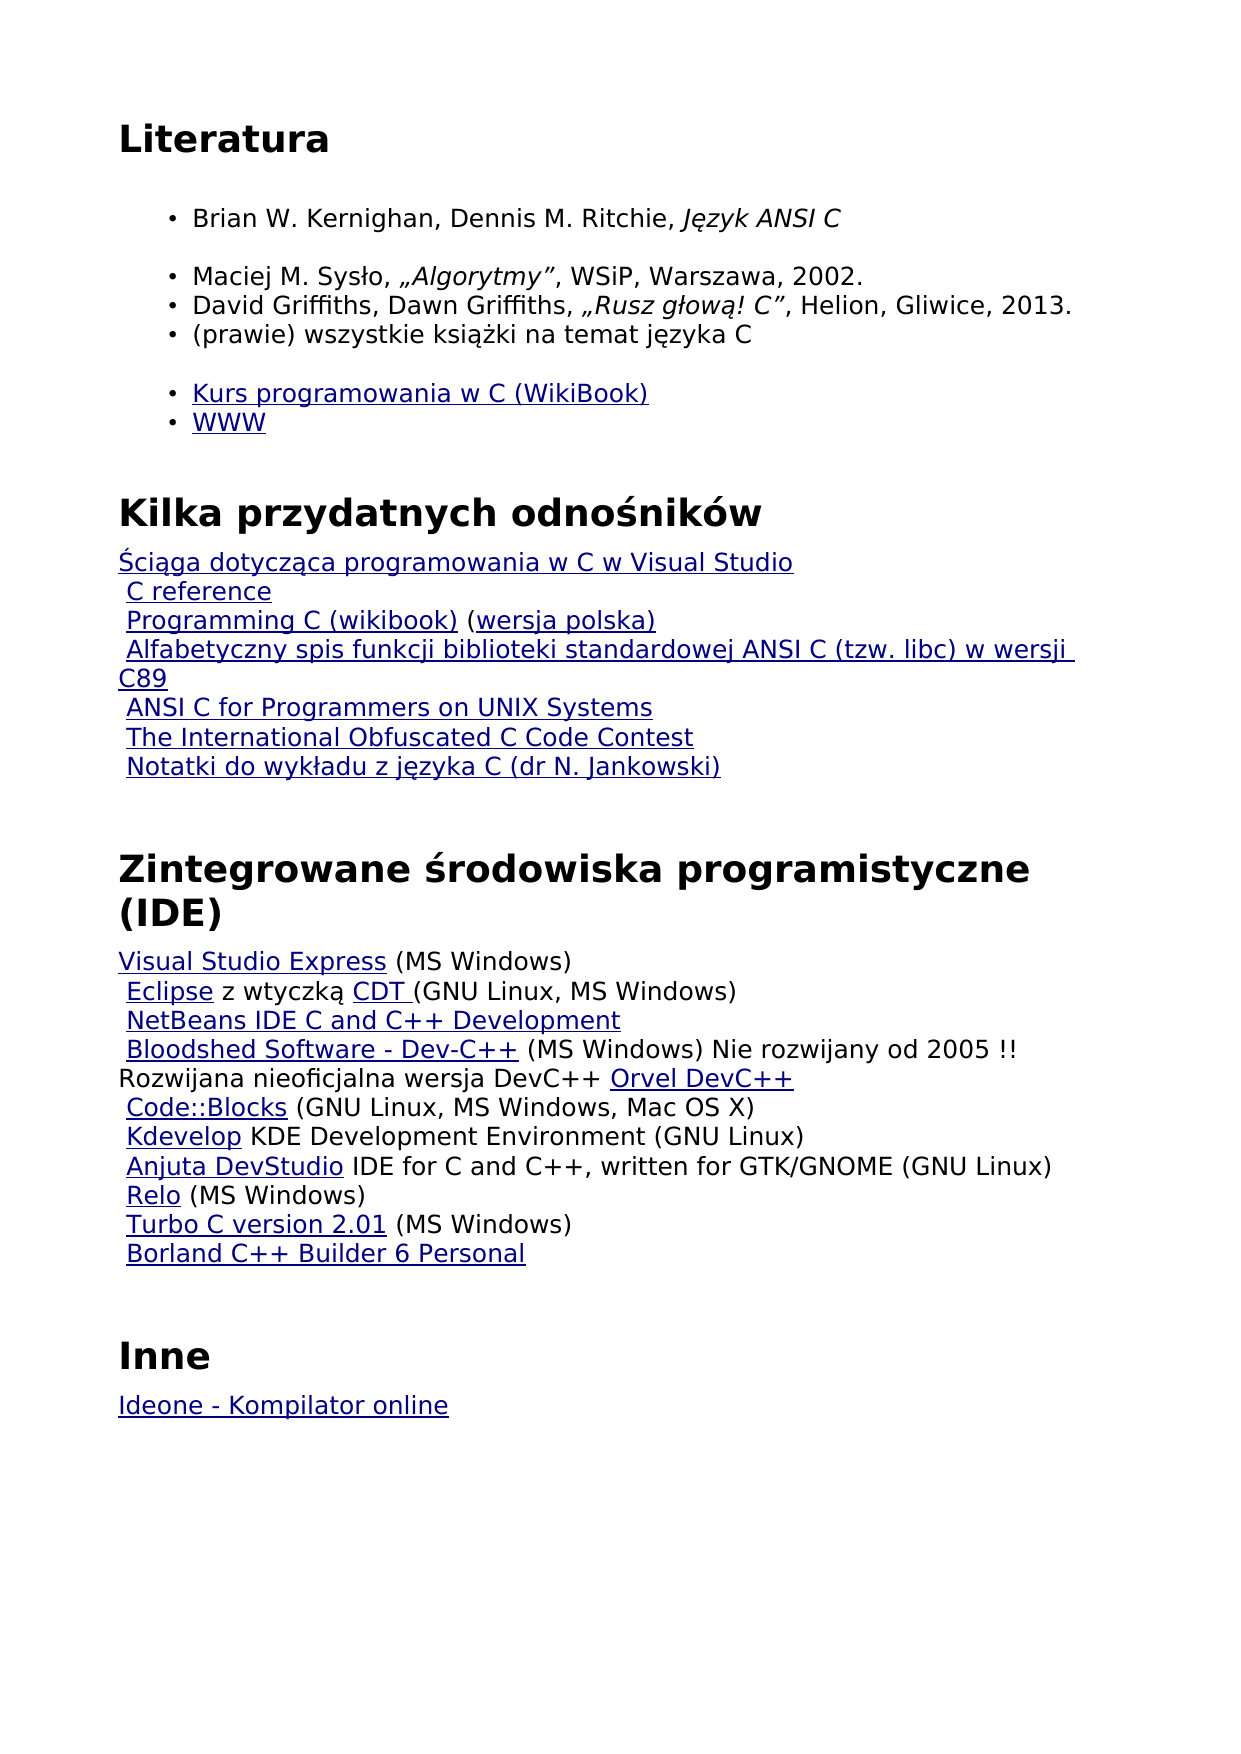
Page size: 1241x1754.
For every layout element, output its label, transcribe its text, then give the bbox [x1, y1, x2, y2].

subtitle Zintegrowane środowiska programistyczne (IDE) [118, 848, 1122, 935]
list Brian W. Kernighan, Dennis M. Ritchie, Język ANSI C [177, 204, 1122, 262]
text Ściąga dotycząca programowania w C w Visual Studio C reference Programming C (wikibook) (wersja polska) Alfabetyczny spis funkcji biblioteki standardowej ANSI C (tzw. libc) w wersji C89 ANSI C for Programmers on UNIX Systems The International Obfuscated C Code Contest Notatki do wykładu z języka C (dr N. Jankowski) [118, 548, 1122, 810]
subtitle Kilka przydatnych odnośników [118, 492, 1122, 535]
text Visual Studio Express (MS Windows) Eclipse z wtyczką CDT (GNU Linux, MS Windows) NetBeans IDE C and C++ Development Bloodshed Software - Dev-C++ (MS Windows) Nie rozwijany od 2005 !! Rozwijana nieoficjalna wersja DevC++ Orvel DevC++ Code::Blocks (GNU Linux, MS Windows, Mac OS X) Kdevelop KDE Development Environment (GNU Linux) Anjuta DevStudio IDE for C and C++, written for GTK/GNOME (GNU Linux) Relo (MS Windows) Turbo C version 2.01 (MS Windows) Borland C++ Builder 6 Personal [118, 947, 1122, 1297]
list (prawie) wszystkie książki na temat języka C [177, 320, 1122, 379]
text Ideone - Kompilator online [118, 1391, 1122, 1449]
subtitle Literatura [118, 118, 1122, 162]
list WWW [177, 408, 1122, 437]
subtitle Inne [118, 1335, 1122, 1379]
list Maciej M. Sysło, „Algorytmy”, WSiP, Warszawa, 2002. [177, 262, 1122, 291]
list David Griffiths, Dawn Griffiths, „Rusz głową! C”, Helion, Gliwice, 2013. [177, 291, 1122, 320]
list Kurs programowania w C (WikiBook) [177, 379, 1122, 408]
